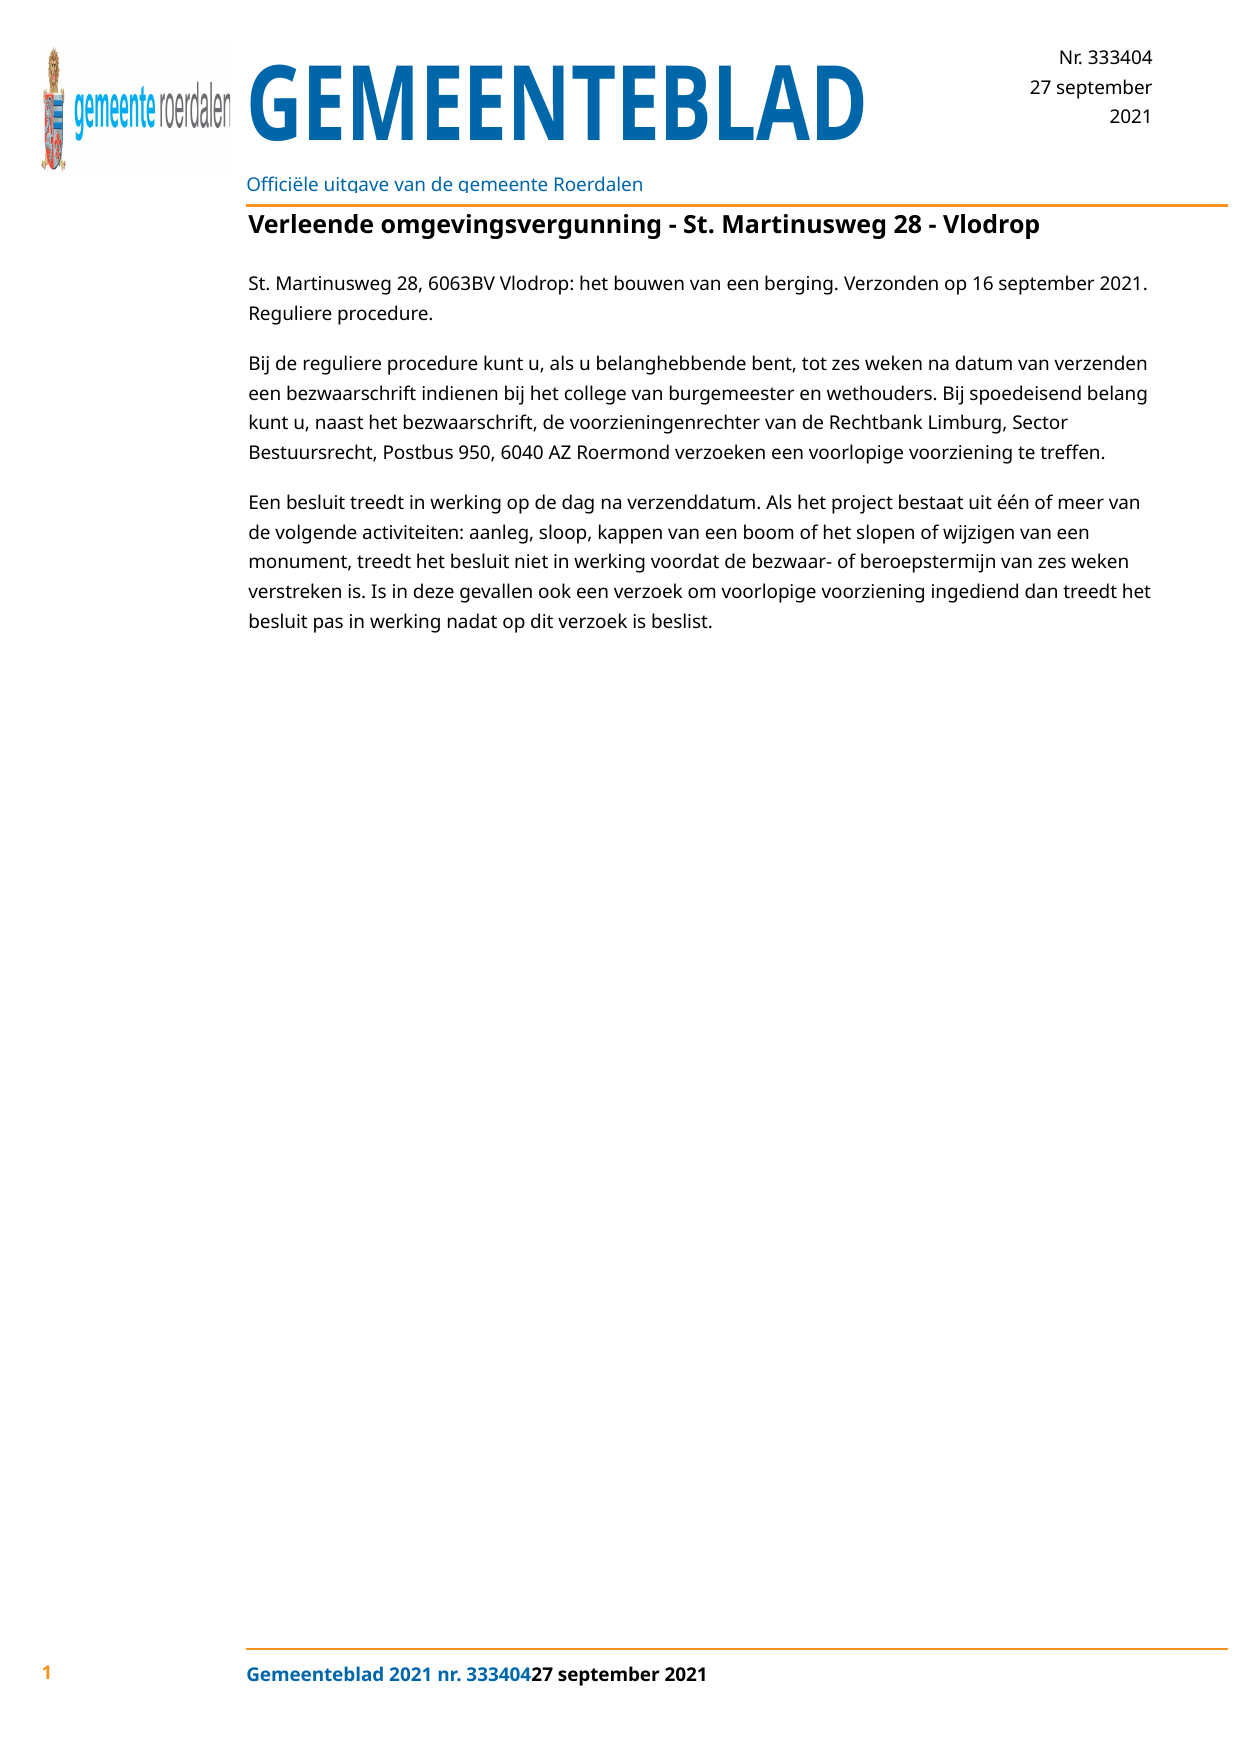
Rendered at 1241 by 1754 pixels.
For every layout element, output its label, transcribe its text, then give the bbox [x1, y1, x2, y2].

text St. Martinusweg 28, 6063BV Vlodrop: het bouwen van een berging. Verzonden op 16 september 2021. Reguliere procedure. [248, 270, 1152, 326]
text Bij de reguliere procedure kunt u, als u belanghebbende bent, tot zes weken na datum van verzenden een bezwaarschrift indienen bij het college van burgemeester en wethouders. Bij spoedeisend belang kunt u, naast het bezwaarschrift, de voorzieningenrechter van de Rechtbank Limburg, Sector Bestuursrecht, Postbus 950, 6040 AZ Roermond verzoeken een voorlopige voorziening te treffen. [248, 350, 1152, 465]
text Een besluit treedt in werking op de dag na verzenddatum. Als het project bestaat uit één of meer van de volgende activiteiten: aanleg, sloop, kappen van een boom of het slopen of wijzigen van een monument, treedt het besluit niet in werking voordat de bezwaar- of beroepstermijn van zes weken verstreken is. Is in deze gevallen ook een verzoek om voorlopige voorziening ingediend dan treedt het besluit pas in werking nadat op dit verzoek is beslist. [248, 489, 1152, 633]
text Verleende omgevingsvergunning - St. Martinusweg 28 - Vlodrop [248, 207, 1152, 241]
picture [41, 47, 231, 172]
